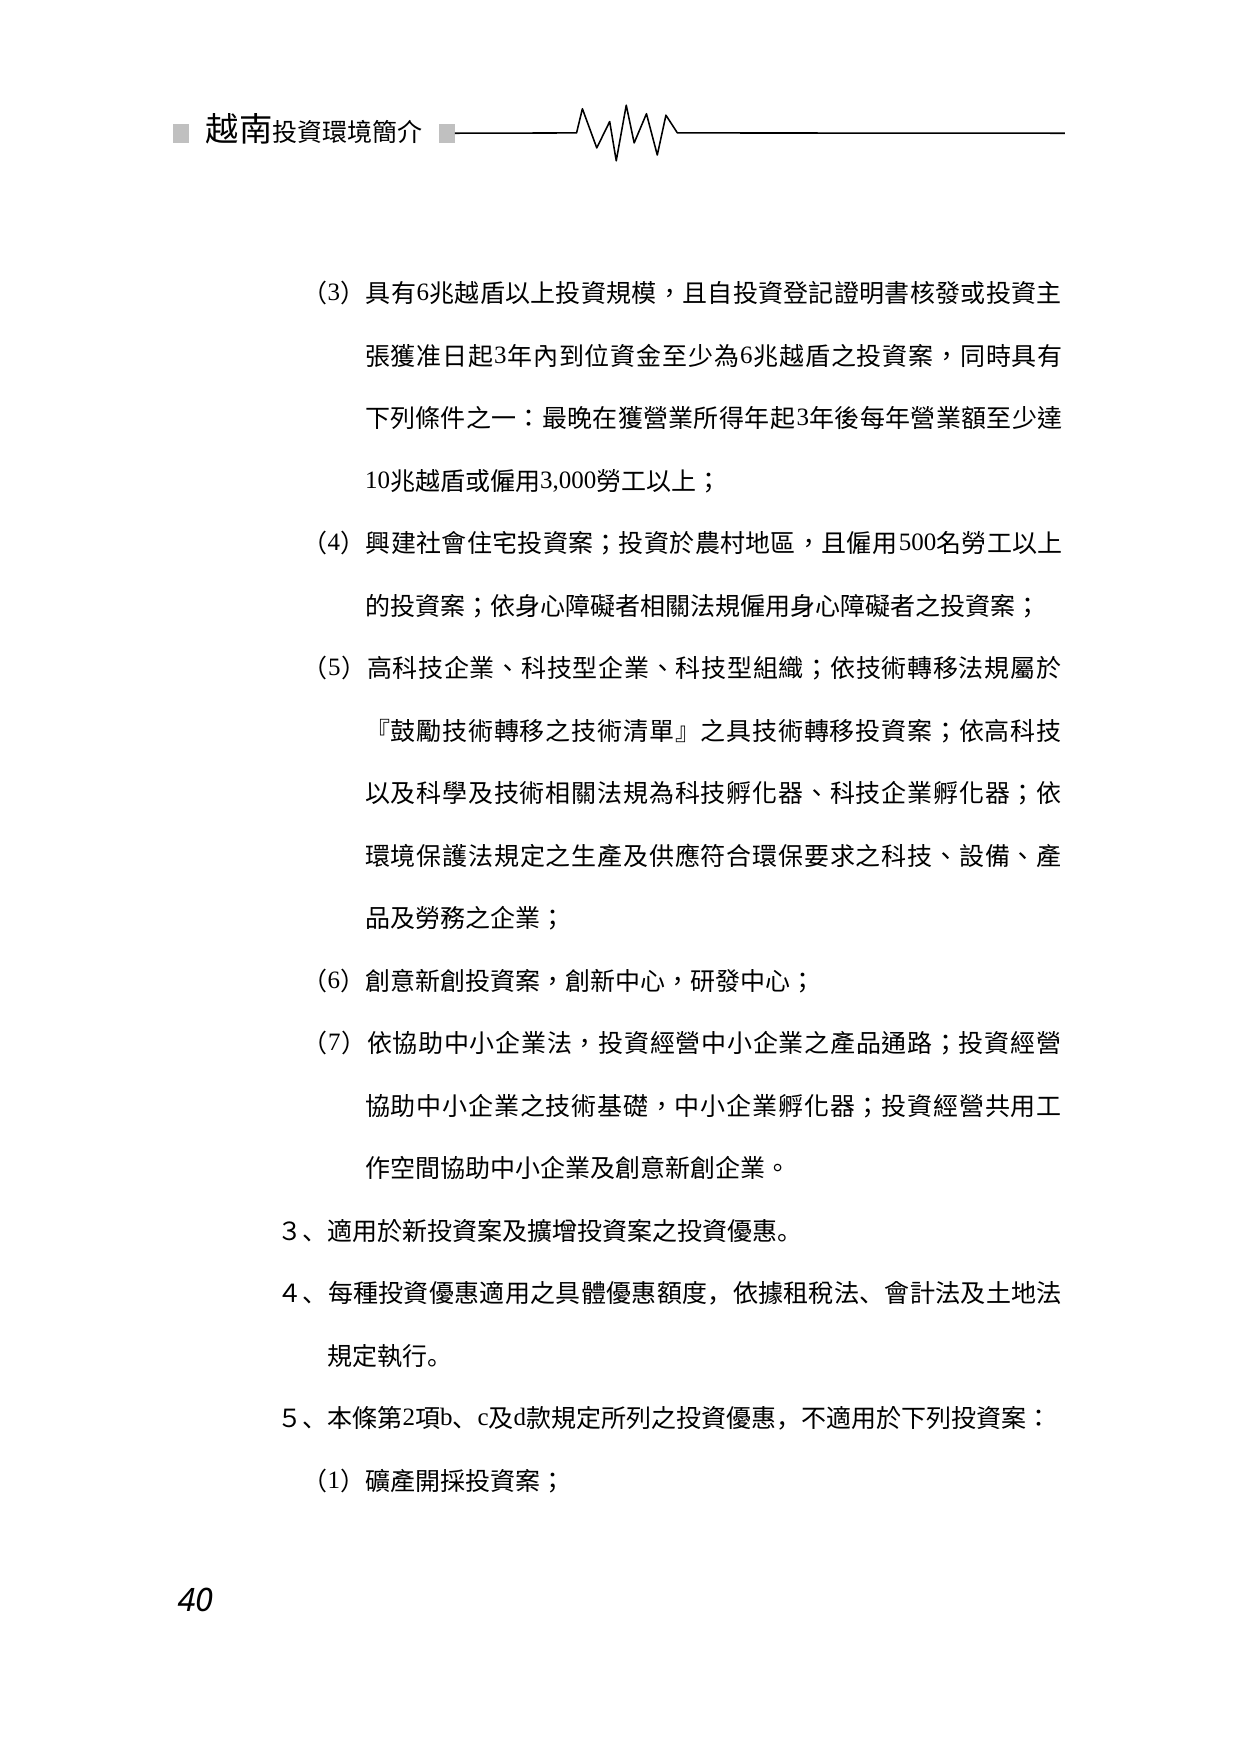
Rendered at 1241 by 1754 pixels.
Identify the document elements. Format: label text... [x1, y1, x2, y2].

text （7）依協助中小企業法，投資經營中小企業之產品通路；投資經營協助中小企業之技術基礎，中小企業孵化器；投資經營共用工作空間協助中小企業及創意新創企業。 [302, 1000, 1063, 1188]
text ３、適用於新投資案及擴增投資案之投資優惠。 [277, 1188, 1063, 1250]
text （5）高科技企業、科技型企業、科技型組織；依技術轉移法規屬於『鼓勵技術轉移之技術清單』之具技術轉移投資案；依高科技以及科學及技術相關法規為科技孵化器、科技企業孵化器；依環境保護法規定之生產及供應符合環保要求之科技、設備、產品及勞務之企業； [302, 625, 1063, 938]
text （3）具有6兆越盾以上投資規模，且自投資登記證明書核發或投資主張獲准日起3年內到位資金至少為6兆越盾之投資案，同時具有下列條件之一：最晚在獲營業所得年起3年後每年營業額至少達10兆越盾或僱用3,000勞工以上； [302, 250, 1063, 500]
text （4）興建社會住宅投資案；投資於農村地區，且僱用500名勞工以上的投資案；依身心障礙者相關法規僱用身心障礙者之投資案； [302, 500, 1063, 625]
text ４、每種投資優惠適用之具體優惠額度，依據租稅法、會計法及土地法規定執行。 [277, 1250, 1063, 1375]
text （1）礦產開採投資案； [302, 1438, 1063, 1500]
text ５、本條第2項b、c及d款規定所列之投資優惠，不適用於下列投資案： [277, 1375, 1063, 1438]
text （6）創意新創投資案，創新中心，研發中心； [302, 938, 1063, 1000]
